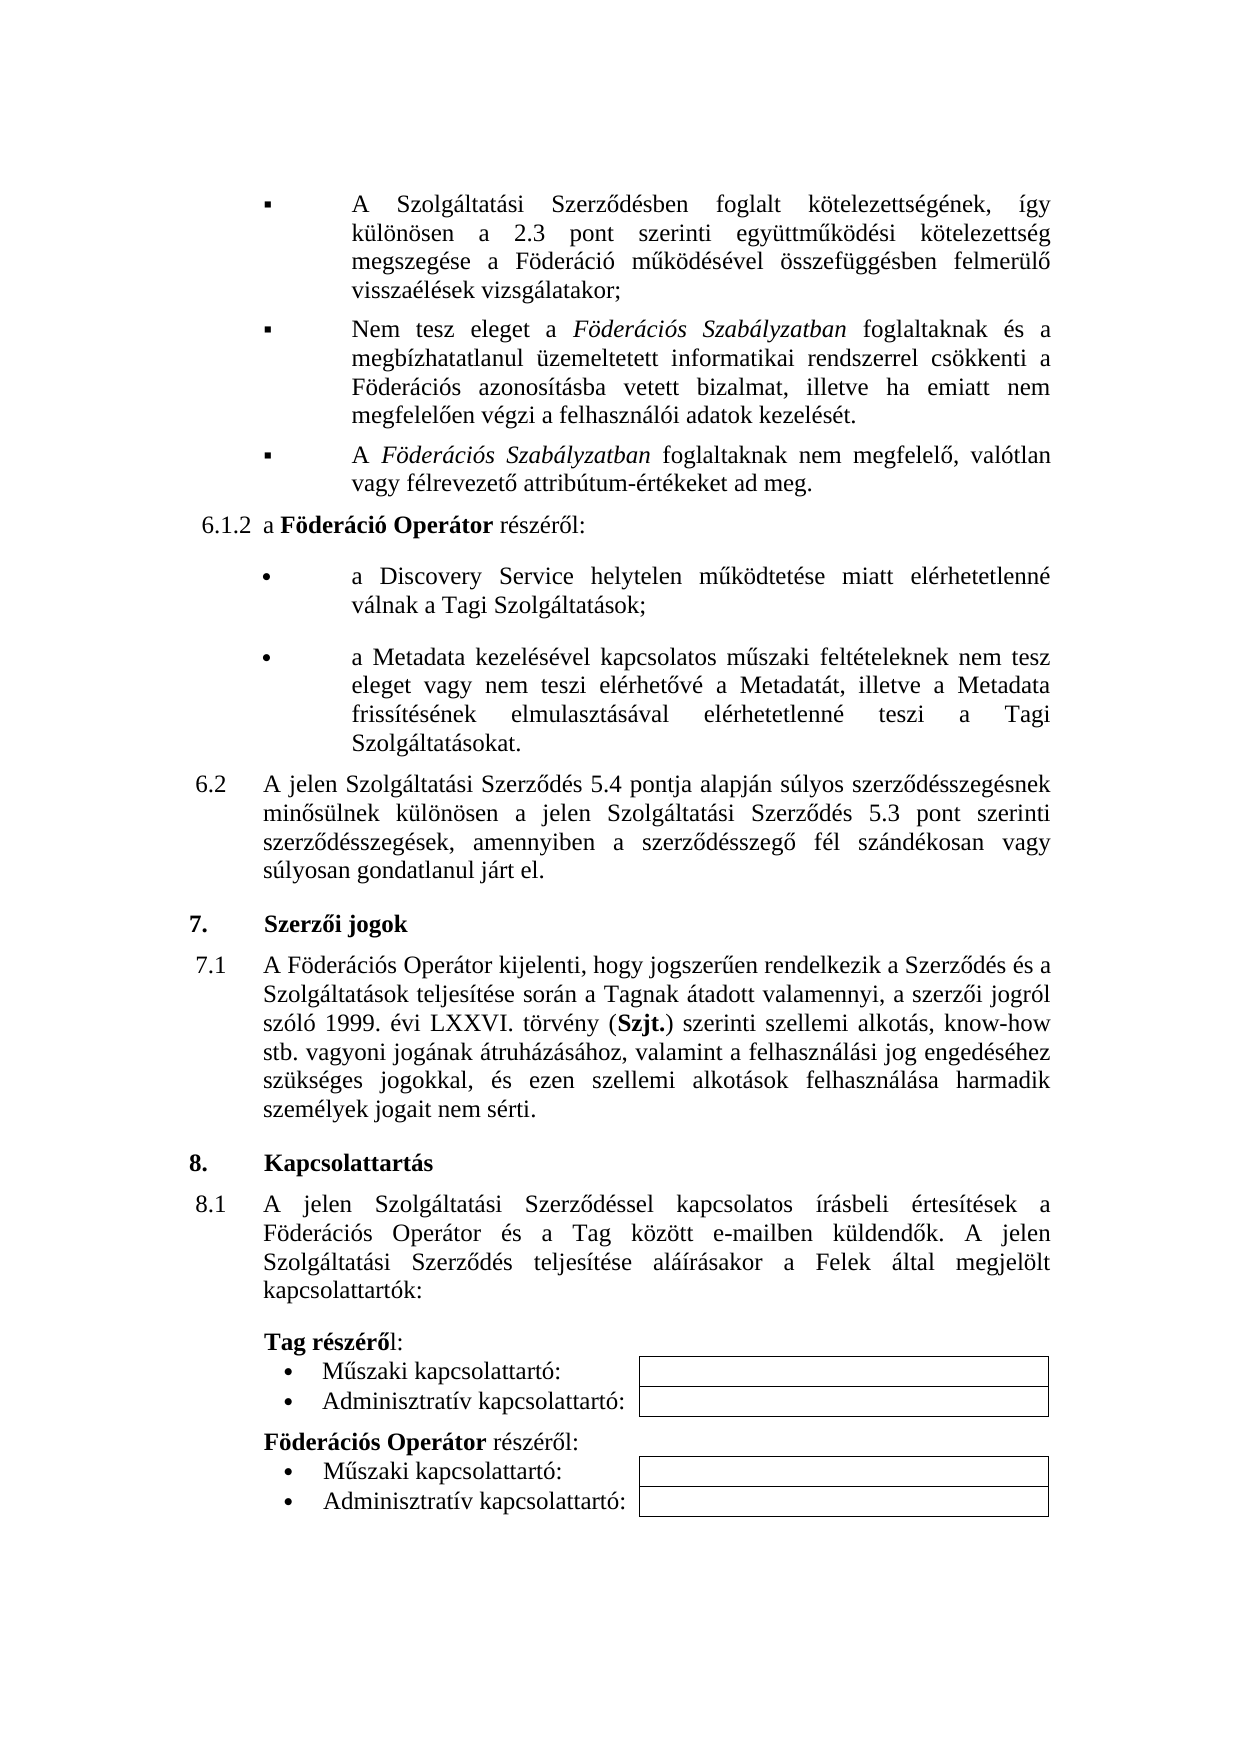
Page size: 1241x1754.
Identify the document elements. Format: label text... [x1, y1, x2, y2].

list A jelen Szolgáltatási Szerződéssel kapcsolatos írásbeli értesítések a Föderációs Operátor és a Tag között e-mailben küldendők. A jelen Szolgáltatási Szerződés teljesítése aláírásakor a Felek által megjelölt kapcsolattartók: [189, 1189, 1051, 1304]
list Adminisztratív kapcsolattartó: [189, 1386, 639, 1416]
list Adminisztratív kapcsolattartó: [189, 1486, 639, 1516]
list A Szolgáltatási Szerződésben foglalt kötelezettségének, így különösen a 2.3 pont szerinti együttműködési kötelezettség megszegése a Föderáció működésével összefüggésben felmerülő visszaélések vizsgálatakor; [263, 189, 1051, 304]
list A jelen Szolgáltatási Szerződés 5.4 pontja alapján súlyos szerződésszegésnek minősülnek különösen a jelen Szolgáltatási Szerződés 5.3 pont szerinti szerződésszegések, amennyiben a szerződésszegő fél szándékosan vagy súlyosan gondatlanul járt el. [189, 769, 1051, 884]
list Tag részéről: [226, 1327, 1051, 1356]
list a Discovery Service helytelen működtetése miatt elérhetetlenné válnak a Tagi Szolgáltatások; [263, 561, 1051, 619]
list A Föderációs Operátor kijelenti, hogy jogszerűen rendelkezik a Szerződés és a Szolgáltatások teljesítése során a Tagnak átadott valamennyi, a szerzői jogról szóló 1999. évi LXXVI. törvény (Szjt.) szerinti szellemi alkotás, know-how stb. vagyoni jogának átruházásához, valamint a felhasználási jog engedéséhez szükséges jogokkal, és ezen szellemi alkotások felhasználása harmadik személyek jogait nem sérti. [189, 951, 1051, 1123]
list Műszaki kapcsolattartó: [189, 1456, 639, 1486]
list Nem tesz eleget a Föderációs Szabályzatban foglaltaknak és a megbízhatatlanul üzemeltetett informatikai rendszerrel csökkenti a Föderációs azonosításba vetett bizalmat, illetve ha emiatt nem megfelelően végzi a felhasználói adatok kezelését. [263, 314, 1051, 429]
list Műszaki kapcsolattartó: [189, 1356, 639, 1386]
list Szerzői jogok [189, 909, 1051, 938]
list Föderációs Operátor részéről: [264, 1427, 1051, 1456]
list Kapcsolattartás [189, 1148, 1051, 1177]
list a Föderáció Operátor részéről: [189, 510, 1051, 538]
list A Föderációs Szabályzatban foglaltaknak nem megfelelő, valótlan vagy félrevezető attribútum-értékeket ad meg. [263, 440, 1051, 497]
list a Metadata kezelésével kapcsolatos műszaki feltételeknek nem tesz eleget vagy nem teszi elérhetővé a Metadatát, illetve a Metadata frissítésének elmulasztásával elérhetetlenné teszi a Tagi Szolgáltatásokat. [263, 642, 1051, 757]
